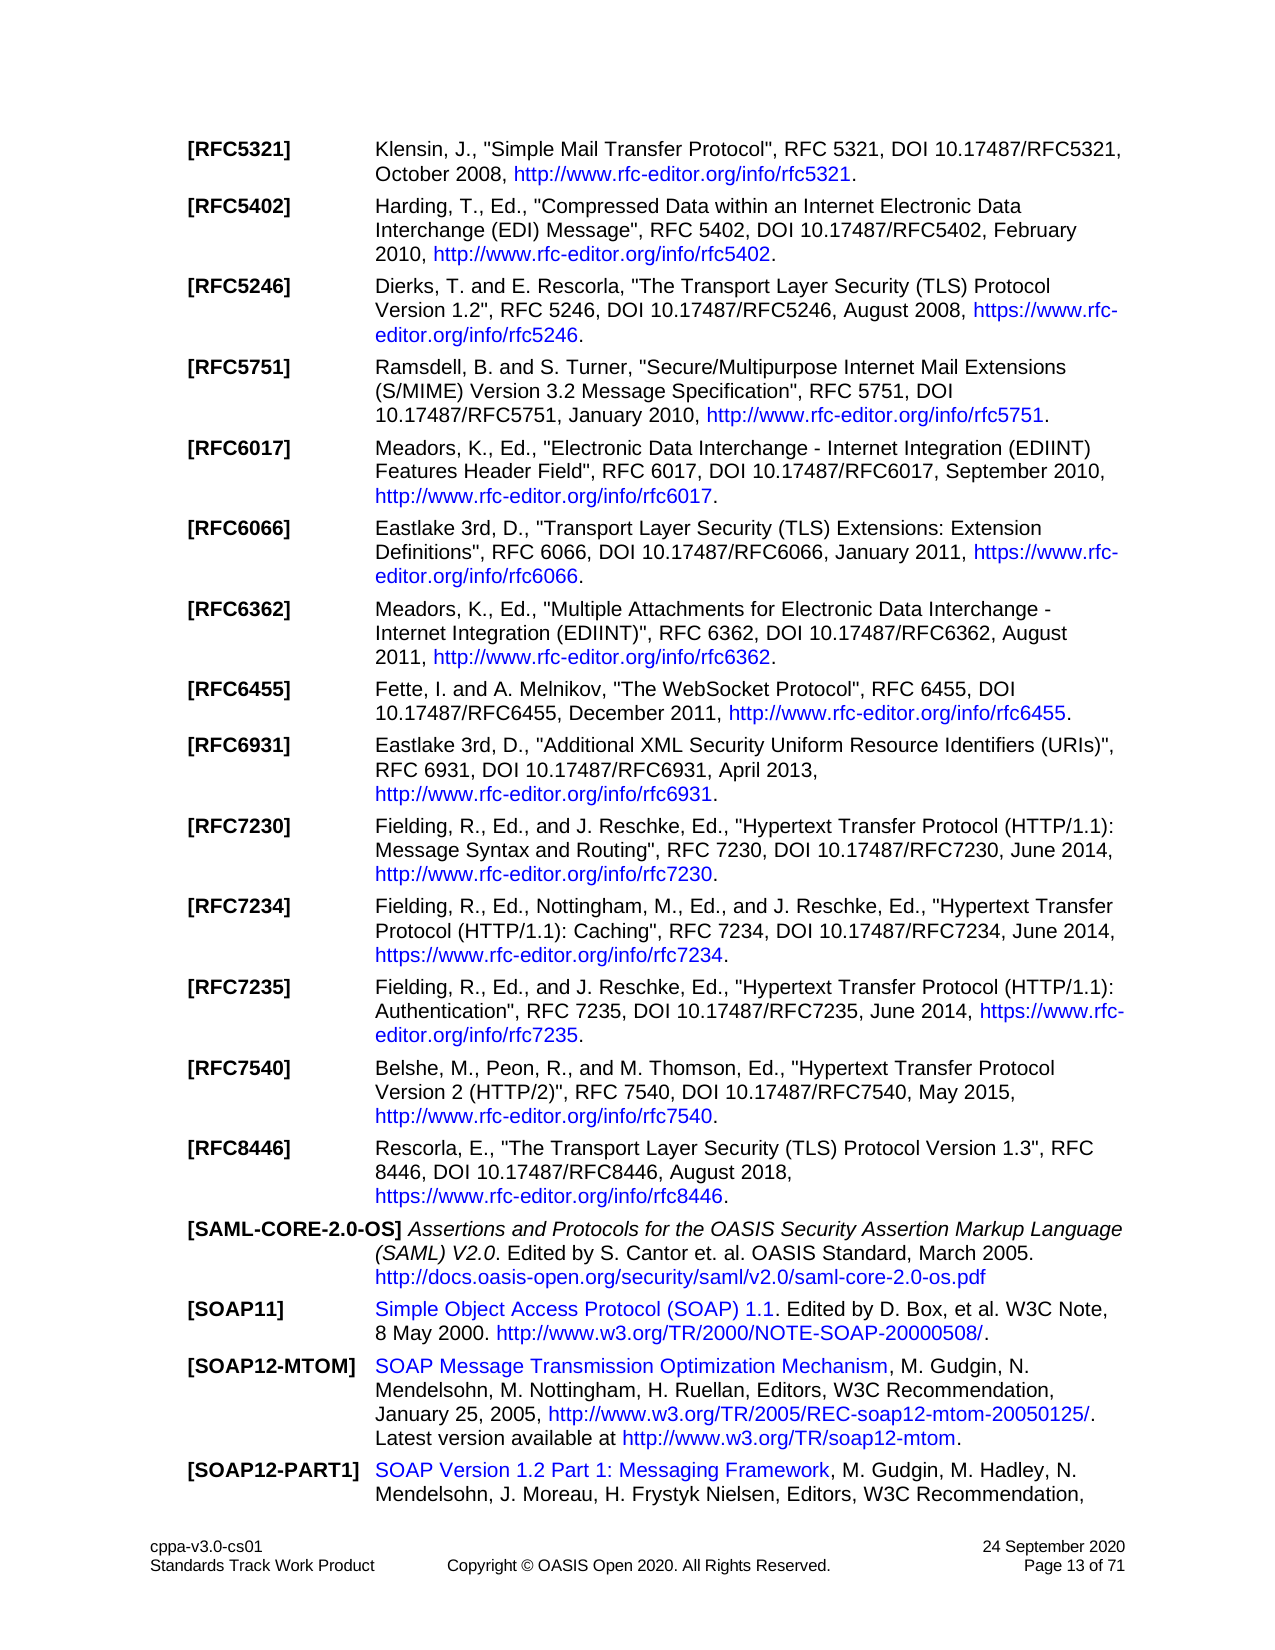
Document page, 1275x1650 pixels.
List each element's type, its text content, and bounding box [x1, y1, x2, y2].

text [RFC7235] Fielding, R., Ed., and J. Reschke, Ed., "Hypertext Transfer Protocol (HTTP/1.1): Authentication", RFC 7235, DOI 10.17487/RFC7235, June 2014, https://www.rfc-editor.org/info/rfc7235. [187, 975, 1125, 1047]
text [RFC6066] Eastlake 3rd, D., "Transport Layer Security (TLS) Extensions: Extension Definitions", RFC 6066, DOI 10.17487/RFC6066, January 2011, https://www.rfc-editor.org/info/rfc6066. [187, 516, 1125, 588]
text [RFC7234] Fielding, R., Ed., Nottingham, M., Ed., and J. Reschke, Ed., "Hypertext Transfer Protocol (HTTP/1.1): Caching", RFC 7234, DOI 10.17487/RFC7234, June 2014, https://www.rfc-editor.org/info/rfc7234. [187, 894, 1125, 967]
text [SAML-CORE-2.0-OS] Assertions and Protocols for the OASIS Security Assertion Markup Language (SAML) V2.0. Edited by S. Cantor et. al. OASIS Standard, March 2005. http://docs.oasis-open.org/security/saml/v2.0/saml-core-2.0-os.pdf [187, 1217, 1125, 1289]
text [RFC6931] Eastlake 3rd, D., "Additional XML Security Uniform Resource Identifiers (URIs)", RFC 6931, DOI 10.17487/RFC6931, April 2013, http://www.rfc-editor.org/info/rfc6931. [187, 733, 1125, 806]
text [RFC5751] Ramsdell, B. and S. Turner, "Secure/Multipurpose Internet Mail Extensions (S/MIME) Version 3.2 Message Specification", RFC 5751, DOI 10.17487/RFC5751, January 2010, http://www.rfc-editor.org/info/rfc5751. [187, 355, 1125, 427]
text [RFC5402] Harding, T., Ed., "Compressed Data within an Internet Electronic Data Interchange (EDI) Message", RFC 5402, DOI 10.17487/RFC5402, February 2010, http://www.rfc-editor.org/info/rfc5402. [187, 194, 1125, 266]
text [SOAP12-MTOM] SOAP Message Transmission Optimization Mechanism, M. Gudgin, N. Mendelsohn, M. Nottingham, H. Ruellan, Editors, W3C Recommendation, January 25, 2005, http://www.w3.org/TR/2005/REC-soap12-mtom-20050125/. Latest version available at http://www.w3.org/TR/soap12-mtom. [187, 1353, 1125, 1450]
text [SOAP12-PART1] SOAP Version 1.2 Part 1: Messaging Framework, M. Gudgin, M. Hadley, N. Mendelsohn, J. Moreau, H. Frystyk Nielsen, Editors, W3C Recommendation, [187, 1458, 1125, 1506]
text [RFC6017] Meadors, K., Ed., "Electronic Data Interchange - Internet Integration (EDIINT) Features Header Field", RFC 6017, DOI 10.17487/RFC6017, September 2010, http://www.rfc-editor.org/info/rfc6017. [187, 435, 1125, 508]
text [RFC7230] Fielding, R., Ed., and J. Reschke, Ed., "Hypertext Transfer Protocol (HTTP/1.1): Message Syntax and Routing", RFC 7230, DOI 10.17487/RFC7230, June 2014, http://www.rfc-editor.org/info/rfc7230. [187, 814, 1125, 886]
text [RFC7540] Belshe, M., Peon, R., and M. Thomson, Ed., "Hypertext Transfer Protocol Version 2 (HTTP/2)", RFC 7540, DOI 10.17487/RFC7540, May 2015, http://www.rfc-editor.org/info/rfc7540. [187, 1056, 1125, 1128]
text [SOAP11] Simple Object Access Protocol (SOAP) 1.1. Edited by D. Box, et al. W3C Note, 8 May 2000. http://www.w3.org/TR/2000/NOTE-SOAP-20000508/. [187, 1297, 1125, 1345]
text [RFC5246] Dierks, T. and E. Rescorla, "The Transport Layer Security (TLS) Protocol Version 1.2", RFC 5246, DOI 10.17487/RFC5246, August 2008, https://www.rfc-editor.org/info/rfc5246. [187, 274, 1125, 347]
text [RFC6362] Meadors, K., Ed., "Multiple Attachments for Electronic Data Interchange - Internet Integration (EDIINT)", RFC 6362, DOI 10.17487/RFC6362, August 2011, http://www.rfc-editor.org/info/rfc6362. [187, 596, 1125, 669]
text [RFC6455] Fette, I. and A. Melnikov, "The WebSocket Protocol", RFC 6455, DOI 10.17487/RFC6455, December 2011, http://www.rfc-editor.org/info/rfc6455. [187, 677, 1125, 725]
text [RFC5321] Klensin, J., "Simple Mail Transfer Protocol", RFC 5321, DOI 10.17487/RFC5321, October 2008, http://www.rfc-editor.org/info/rfc5321. [187, 137, 1125, 186]
text [RFC8446] Rescorla, E., "The Transport Layer Security (TLS) Protocol Version 1.3", RFC 8446, DOI 10.17487/RFC8446, August 2018, https://www.rfc-editor.org/info/rfc8446. [187, 1136, 1125, 1208]
